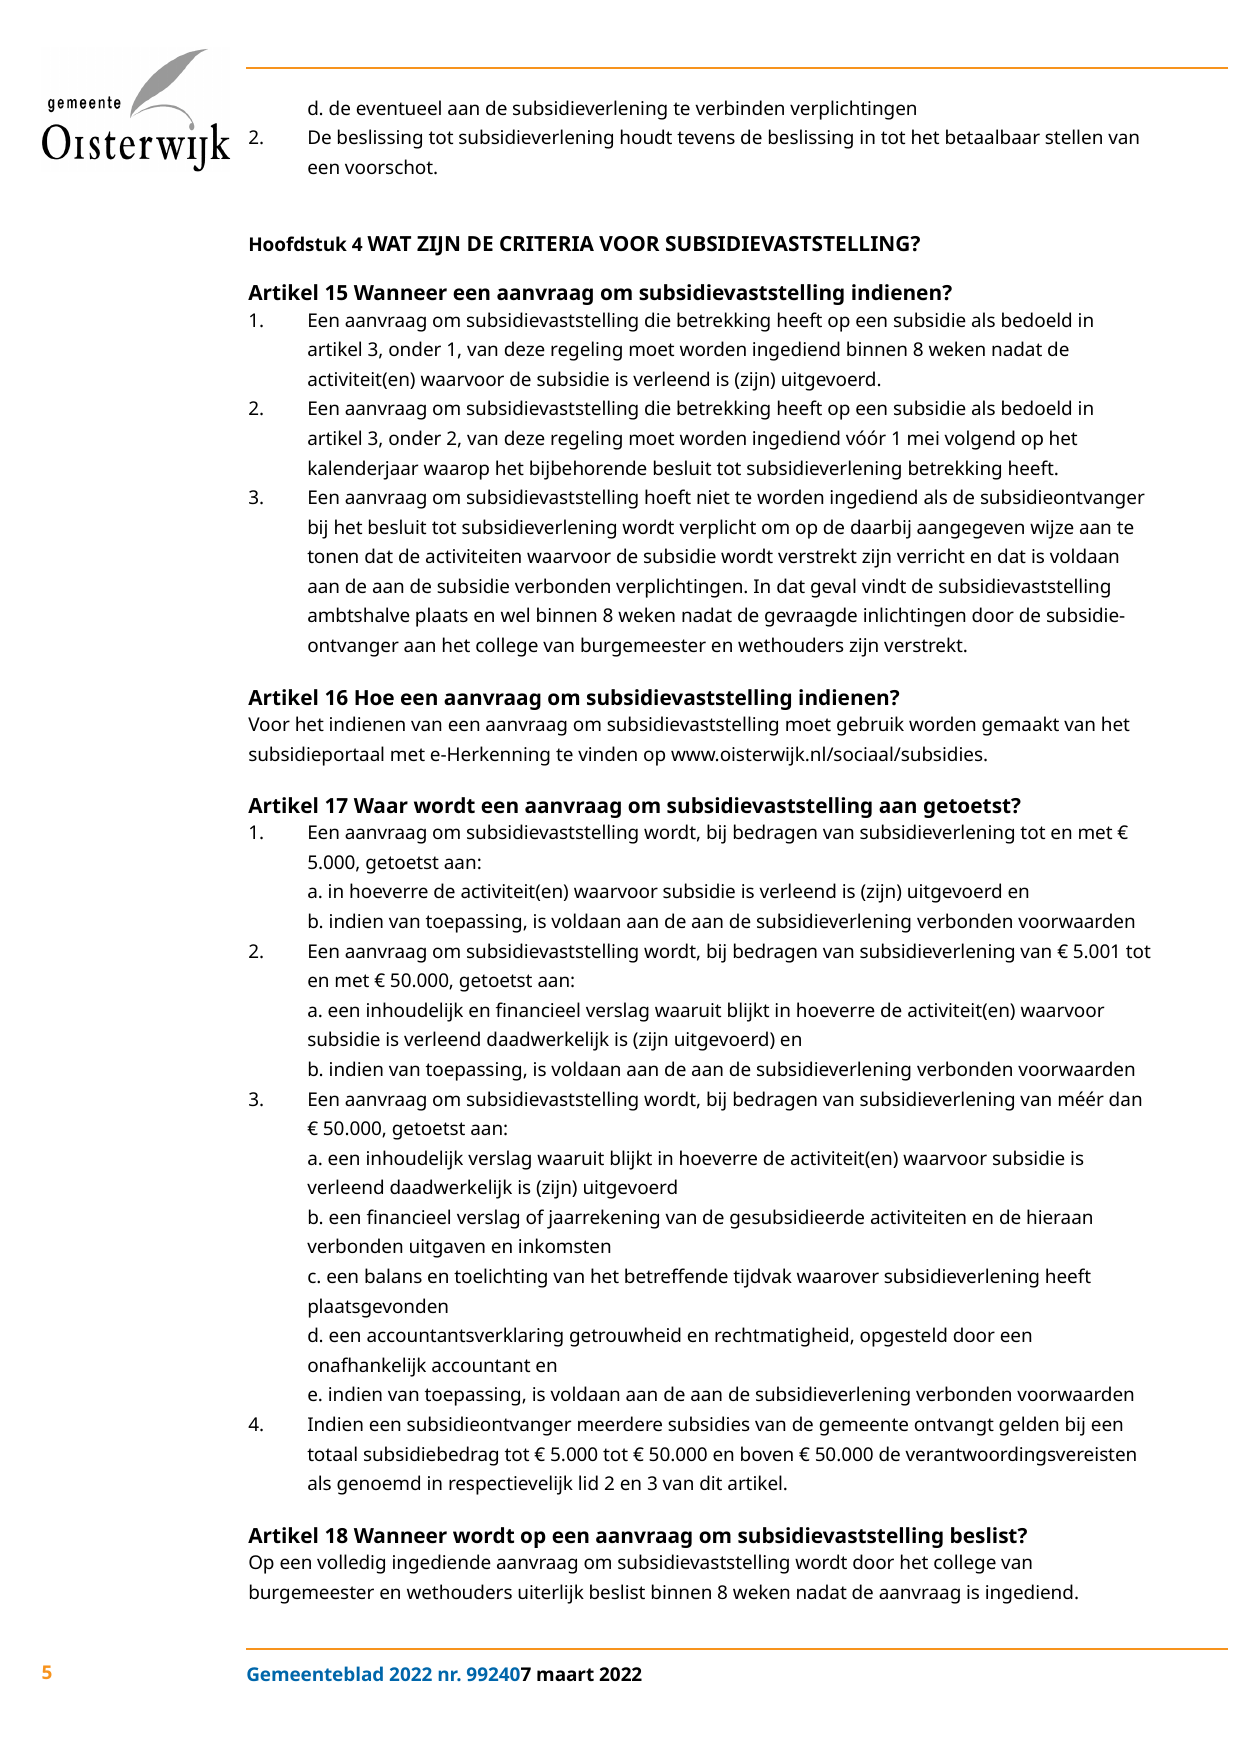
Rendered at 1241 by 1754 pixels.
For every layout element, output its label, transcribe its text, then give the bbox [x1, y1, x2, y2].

text Voor het indienen van een aanvraag om subsidievaststelling moet gebruik worden gemaakt van het subsidieportaal met e-Herkenning te vinden op www.oisterwijk.nl/sociaal/subsidies. [248, 711, 1152, 766]
list b. indien van toepassing, is voldaan aan de aan de subsidieverlening verbonden voorwaarden [248, 1056, 1152, 1082]
text Artikel 17 Waar wordt een aanvraag om subsidievaststelling aan getoetst? [248, 791, 1152, 819]
text Hoofdstuk 4 WAT ZIJN DE CRITERIA VOOR SUBSIDIEVASTSTELLING? [248, 229, 1152, 258]
list d. de eventueel aan de subsidieverlening te verbinden verplichtingen [248, 95, 1152, 121]
list Indien een subsidieontvanger meerdere subsidies van de gemeente ontvangt gelden bij een totaal subsidiebedrag tot € 5.000 tot € 50.000 en boven € 50.000 de verantwoordingsvereisten als genoemd in respectievelijk lid 2 en 3 van dit artikel. [248, 1411, 1152, 1496]
list d. een accountantsverklaring getrouwheid en rechtmatigheid, opgesteld door een onafhankelijk accountant en [248, 1322, 1152, 1378]
list e. indien van toepassing, is voldaan aan de aan de subsidieverlening verbonden voorwaarden [248, 1382, 1152, 1407]
list De beslissing tot subsidieverlening houdt tevens de beslissing in tot het betaalbaar stellen van een voorschot. [248, 124, 1152, 180]
text Op een volledig ingediende aanvraag om subsidievaststelling wordt door het college van burgemeester en wethouders uiterlijk beslist binnen 8 weken nadat de aanvraag is ingediend. [248, 1549, 1152, 1604]
list a. een inhoudelijk en financieel verslag waaruit blijkt in hoeverre de activiteit(en) waarvoor subsidie is verleend daadwerkelijk is (zijn uitgevoerd) en [248, 997, 1152, 1052]
text Artikel 18 Wanneer wordt op een aanvraag om subsidievaststelling beslist? [248, 1521, 1152, 1549]
list Een aanvraag om subsidievaststelling wordt, bij bedragen van subsidieverlening van méér dan € 50.000, getoetst aan: [248, 1086, 1152, 1141]
list c. een balans en toelichting van het betreffende tijdvak waarover subsidieverlening heeft plaatsgevonden [248, 1263, 1152, 1319]
list Een aanvraag om subsidievaststelling die betrekking heeft op een subsidie als bedoeld in artikel 3, onder 2, van deze regeling moet worden ingediend vóór 1 mei volgend op het kalenderjaar waarop het bijbehorende besluit tot subsidieverlening betrekking heeft. [248, 396, 1152, 481]
list b. een financieel verslag of jaarrekening van de gesubsidieerde activiteiten en de hieraan verbonden uitgaven en inkomsten [248, 1204, 1152, 1259]
list a. een inhoudelijk verslag waaruit blijkt in hoeverre de activiteit(en) waarvoor subsidie is verleend daadwerkelijk is (zijn) uitgevoerd [248, 1145, 1152, 1200]
picture [41, 47, 231, 172]
list Een aanvraag om subsidievaststelling die betrekking heeft op een subsidie als bedoeld in artikel 3, onder 1, van deze regeling moet worden ingediend binnen 8 weken nadat de activiteit(en) waarvoor de subsidie is verleend is (zijn) uitgevoerd. [248, 307, 1152, 392]
list Een aanvraag om subsidievaststelling hoeft niet te worden ingediend als de subsidieontvanger bij het besluit tot subsidieverlening wordt verplicht om op de daarbij aangegeven wijze aan te tonen dat de activiteiten waarvoor de subsidie wordt verstrekt zijn verricht en dat is voldaan aan de aan de subsidie verbonden verplichtingen. In dat geval vindt de subsidievaststelling ambtshalve plaats en wel binnen 8 weken nadat de gevraagde inlichtingen door de subsidie-ontvanger aan het college van burgemeester en wethouders zijn verstrekt. [248, 484, 1152, 658]
text Artikel 15 Wanneer een aanvraag om subsidievaststelling indienen? [248, 278, 1152, 307]
list Een aanvraag om subsidievaststelling wordt, bij bedragen van subsidieverlening van € 5.001 tot en met € 50.000, getoetst aan: [248, 938, 1152, 993]
list b. indien van toepassing, is voldaan aan de aan de subsidieverlening verbonden voorwaarden [248, 908, 1152, 934]
list a. in hoeverre de activiteit(en) waarvoor subsidie is verleend is (zijn) uitgevoerd en [248, 879, 1152, 904]
text Artikel 16 Hoe een aanvraag om subsidievaststelling indienen? [248, 683, 1152, 711]
list Een aanvraag om subsidievaststelling wordt, bij bedragen van subsidieverlening tot en met € 5.000, getoetst aan: [248, 819, 1152, 875]
